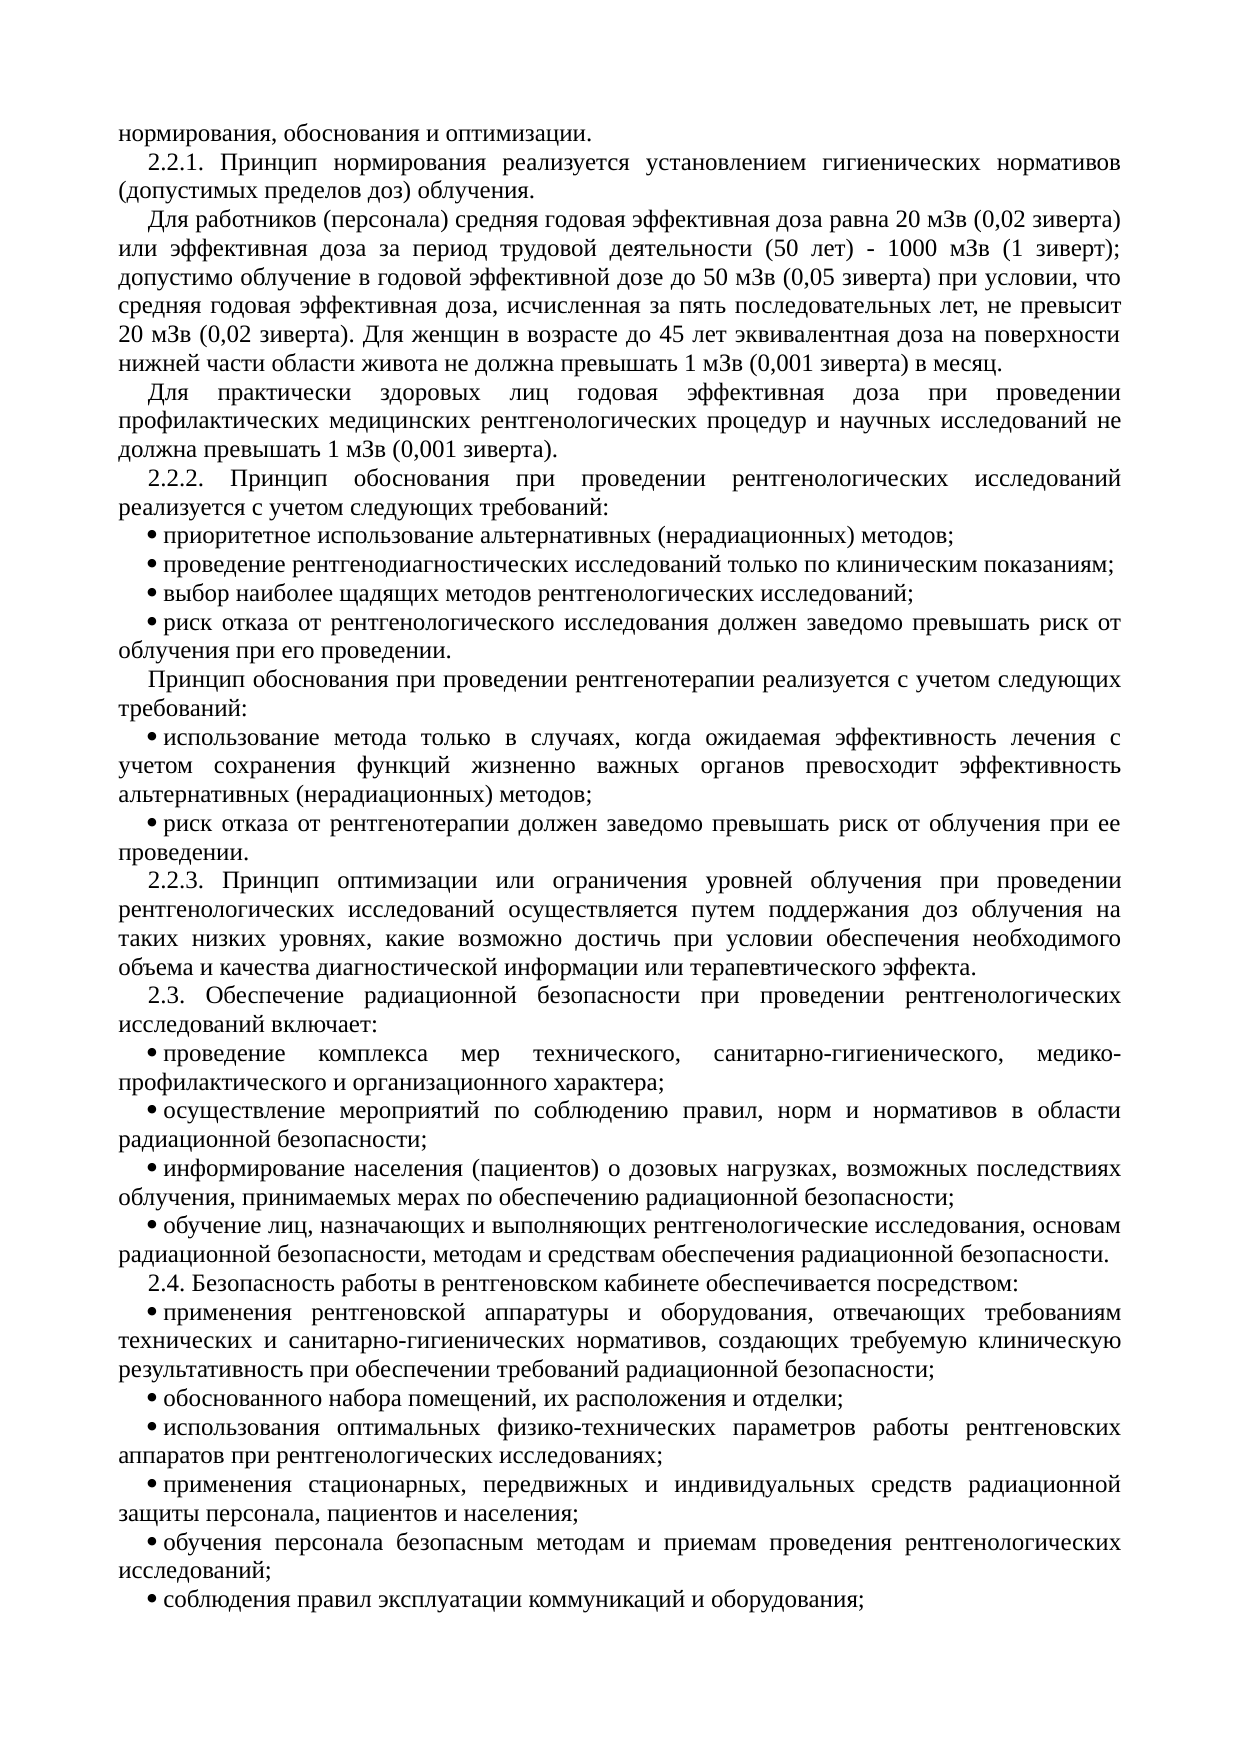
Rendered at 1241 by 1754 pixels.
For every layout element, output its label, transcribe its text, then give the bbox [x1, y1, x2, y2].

text · обучение лиц, назначающих и выполняющих рентгенологические исследования, основам радиационной безопасности, методам и средствам обеспечения радиационной безопасности. [118, 1211, 1122, 1268]
text · информирование населения (пациентов) о дозовых нагрузках, возможных последствиях облучения, принимаемых мерах по обеспечению радиационной безопасности; [118, 1153, 1122, 1211]
text 2.2.2. Принцип обоснования при проведении рентгенологических исследований реализуется с учетом следующих требований: [118, 463, 1122, 521]
text · проведение комплекса мер технического, санитарно-гигиенического, медико-профилактического и организационного характера; [118, 1038, 1122, 1096]
text · риск отказа от рентгенотерапии должен заведомо превышать риск от облучения при ее проведении. [118, 808, 1122, 866]
text 2.2.1. Принцип нормирования реализуется установлением гигиенических нормативов (допустимых пределов доз) облучения. [118, 147, 1122, 204]
text · проведение рентгенодиагностических исследований только по клиническим показаниям; [118, 549, 1122, 578]
text 2.2.3. Принцип оптимизации или ограничения уровней облучения при проведении рентгенологических исследований осуществляется путем поддержания доз облучения на таких низких уровнях, какие возможно достичь при условии обеспечения необходимого объема и качества диагностической информации или терапевтического эффекта. [118, 866, 1122, 981]
text · риск отказа от рентгенологического исследования должен заведомо превышать риск от облучения при его проведении. [118, 607, 1122, 664]
text · соблюдения правил эксплуатации коммуникаций и оборудования; [118, 1584, 1122, 1613]
text · использования оптимальных физико-технических параметров работы рентгеновских аппаратов при рентгенологических исследованиях; [118, 1412, 1122, 1469]
text Принцип обоснования при проведении рентгенотерапии реализуется с учетом следующих требований: [118, 664, 1122, 722]
text · обоснованного набора помещений, их расположения и отделки; [118, 1383, 1122, 1412]
text - нормирования, обоснования и оптимизации. [118, 118, 1122, 147]
text · выбор наиболее щадящих методов рентгенологических исследований; [118, 578, 1122, 607]
text Для практически здоровых лиц годовая эффективная доза при проведении профилактических медицинских рентгенологических процедур и научных исследований не должна превышать 1 мЗв (0,001 зиверта). [118, 377, 1122, 463]
text · применения рентгеновской аппаратуры и оборудования, отвечающих требованиям технических и санитарно-гигиенических нормативов, создающих требуемую клиническую результативность при обеспечении требований радиационной безопасности; [118, 1297, 1122, 1383]
text 2.3. Обеспечение радиационной безопасности при проведении рентгенологических исследований включает: [118, 981, 1122, 1038]
text · использование метода только в случаях, когда ожидаемая эффективность лечения с учетом сохранения функций жизненно важных органов превосходит эффективность альтернативных (нерадиационных) методов; [118, 722, 1122, 808]
text · осуществление мероприятий по соблюдению правил, норм и нормативов в области радиационной безопасности; [118, 1096, 1122, 1153]
text · обучения персонала безопасным методам и приемам проведения рентгенологических исследований; [118, 1527, 1122, 1584]
text · применения стационарных, передвижных и индивидуальных средств радиационной защиты персонала, пациентов и населения; [118, 1469, 1122, 1527]
text 2.4. Безопасность работы в рентгеновском кабинете обеспечивается посредством: [118, 1268, 1122, 1297]
text · приоритетное использование альтернативных (нерадиационных) методов; [118, 521, 1122, 549]
text Для работников (персонала) средняя годовая эффективная доза равна 20 мЗв (0,02 зиверта) или эффективная доза за период трудовой деятельности (50 лет) - 1000 мЗв (1 зиверт); допустимо облучение в годовой эффективной дозе до 50 мЗв (0,05 зиверта) при условии, что средняя годовая эффективная доза, исчисленная за пять последовательных лет, не превысит 20 мЗв (0,02 зиверта). Для женщин в возрасте до 45 лет эквивалентная доза на поверхности нижней части области живота не должна превышать 1 мЗв (0,001 зиверта) в месяц. [118, 204, 1122, 377]
